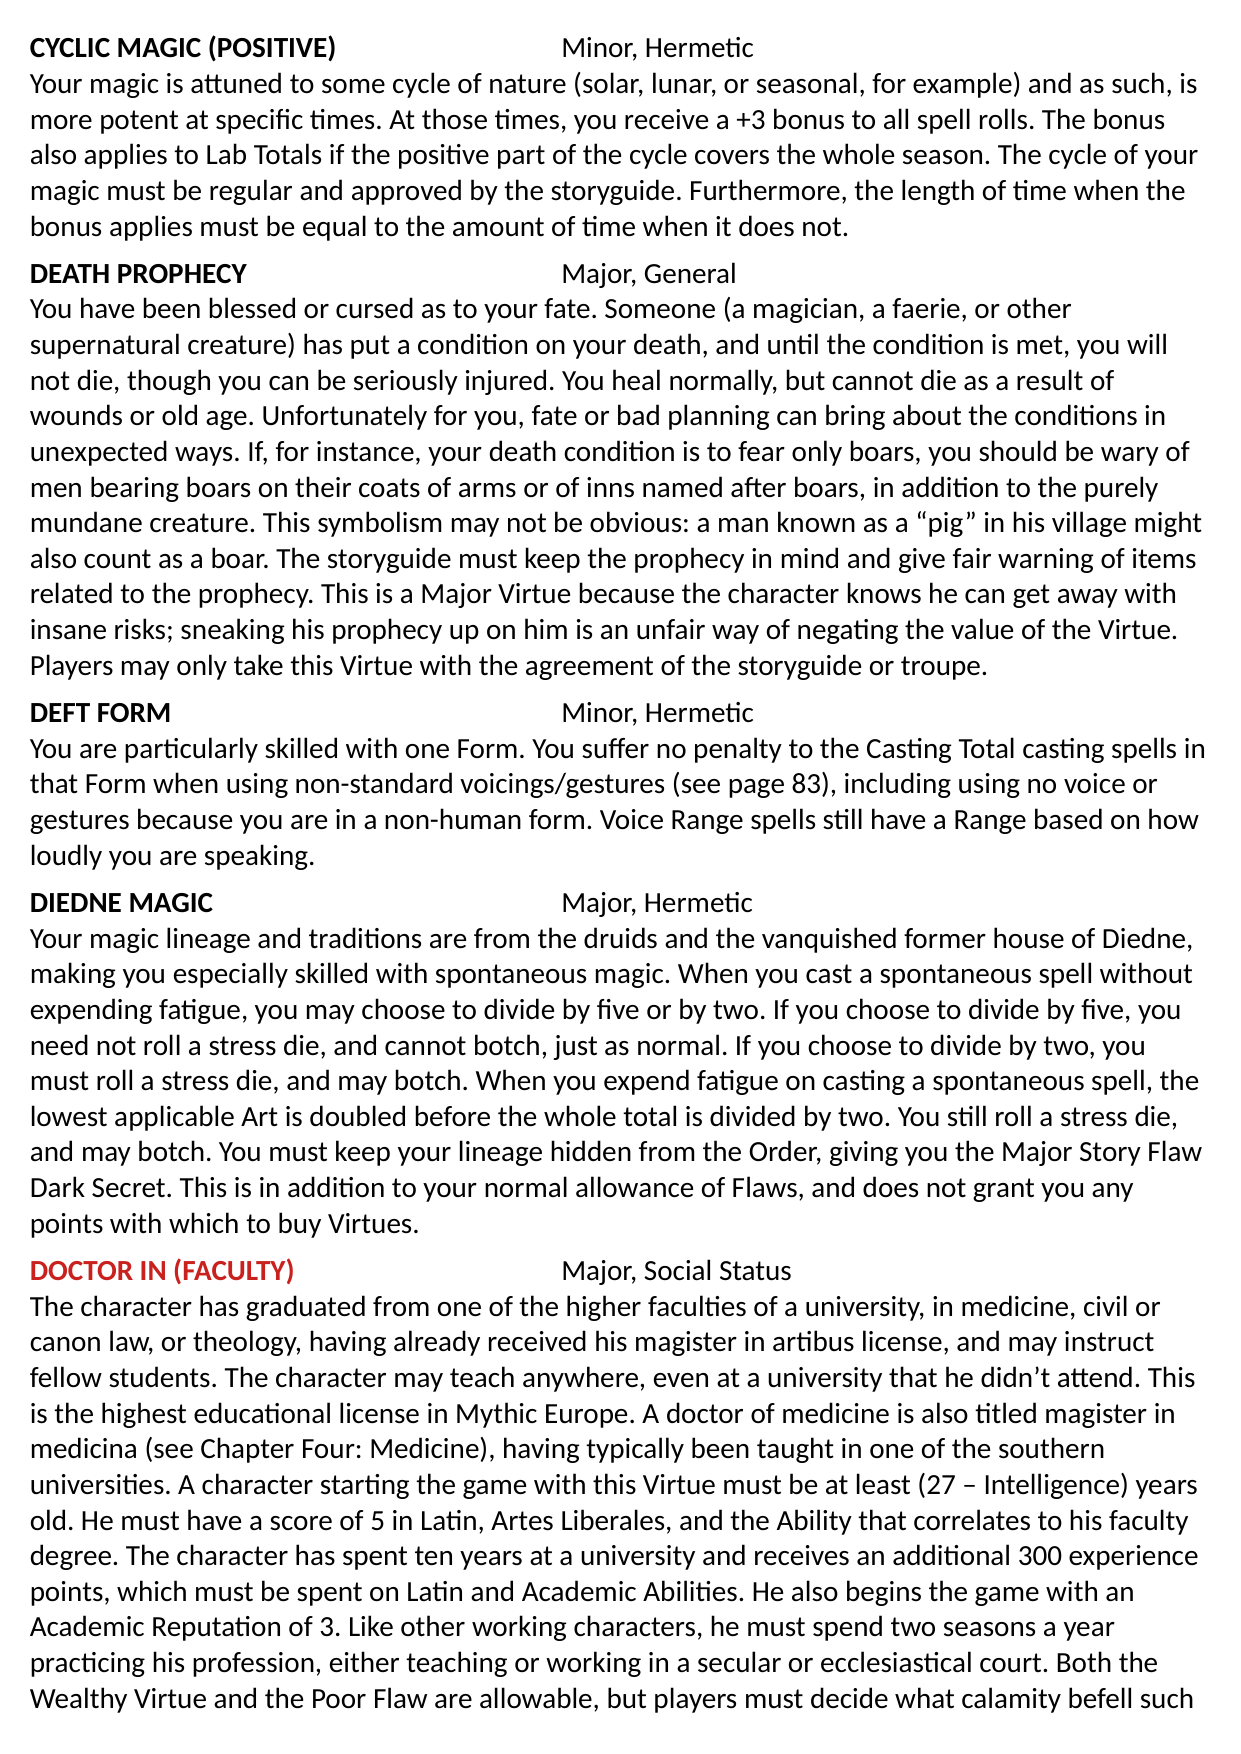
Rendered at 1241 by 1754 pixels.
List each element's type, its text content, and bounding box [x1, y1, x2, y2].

text DIEDNE MAGIC Major, Hermetic Your magic lineage and traditions are from the druids and the vanquished former house of Diedne, making you especially skilled with spontaneous magic. When you cast a spontaneous spell without expending fatigue, you may choose to divide by five or by two. If you choose to divide by five, you need not roll a stress die, and cannot botch, just as normal. If you choose to divide by two, you must roll a stress die, and may botch. When you expend fatigue on casting a spontaneous spell, the lowest applicable Art is doubled before the whole total is divided by two. You still roll a stress die, and may botch. You must keep your lineage hidden from the Order, giving you the Major Story Flaw Dark Secret. This is in addition to your normal allowance of Flaws, and does not grant you any points with which to buy Virtues. [29, 884, 1211, 1240]
text DEATH PROPHECY Major, General You have been blessed or cursed as to your fate. Someone (a magician, a faerie, or other supernatural creature) has put a condition on your death, and until the condition is met, you will not die, though you can be seriously injured. You heal normally, but cannot die as a result of wounds or old age. Unfortunately for you, fate or bad planning can bring about the conditions in unexpected ways. If, for instance, your death condition is to fear only boars, you should be wary of men bearing boars on their coats of arms or of inns named after boars, in addition to the purely mundane creature. This symbolism may not be obvious: a man known as a “pig” in his village might also count as a boar. The storyguide must keep the prophecy in mind and give fair warning of items related to the prophecy. This is a Major Virtue because the character knows he can get away with insane risks; sneaking his prophecy up on him is an unfair way of negating the value of the Virtue. Players may only take this Virtue with the agreement of the storyguide or troupe. [29, 255, 1211, 682]
text CYCLIC MAGIC (POSITIVE) Minor, Hermetic Your magic is attuned to some cycle of nature (solar, lunar, or seasonal, for example) and as such, is more potent at specific times. At those times, you receive a +3 bonus to all spell rolls. The bonus also applies to Lab Totals if the positive part of the cycle covers the whole season. The cycle of your magic must be regular and approved by the storyguide. Furthermore, the length of time when the bonus applies must be equal to the amount of time when it does not. [29, 29, 1211, 243]
text DEFT FORM Minor, Hermetic You are particularly skilled with one Form. You suffer no penalty to the Casting Total casting spells in that Form when using non-standard voicings/gestures (see page 83), including using no voice or gestures because you are in a non-human form. Voice Range spells still have a Range based on how loudly you are speaking. [29, 694, 1211, 872]
text DOCTOR IN (FACULTY) Major, Social Status The character has graduated from one of the higher faculties of a university, in medicine, civil or canon law, or theology, having already received his magister in artibus license, and may instruct fellow students. The character may teach anywhere, even at a university that he didn’t attend. This is the highest educational license in Mythic Europe. A doctor of medicine is also titled magister in medicina (see Chapter Four: Medicine), having typically been taught in one of the southern universities. A character starting the game with this Virtue must be at least (27 – Intelligence) years old. He must have a score of 5 in Latin, Artes Liberales, and the Ability that correlates to his faculty degree. The character has spent ten years at a university and receives an additional 300 experience points, which must be spent on Latin and Academic Abilities. He also begins the game with an Academic Reputation of 3. Like other working characters, he must spend two seasons a year practicing his profession, either teaching or working in a secular or ecclesiastical court. Both the Wealthy Virtue and the Poor Flaw are allowable, but players must decide what calamity befell such [29, 1252, 1211, 1715]
